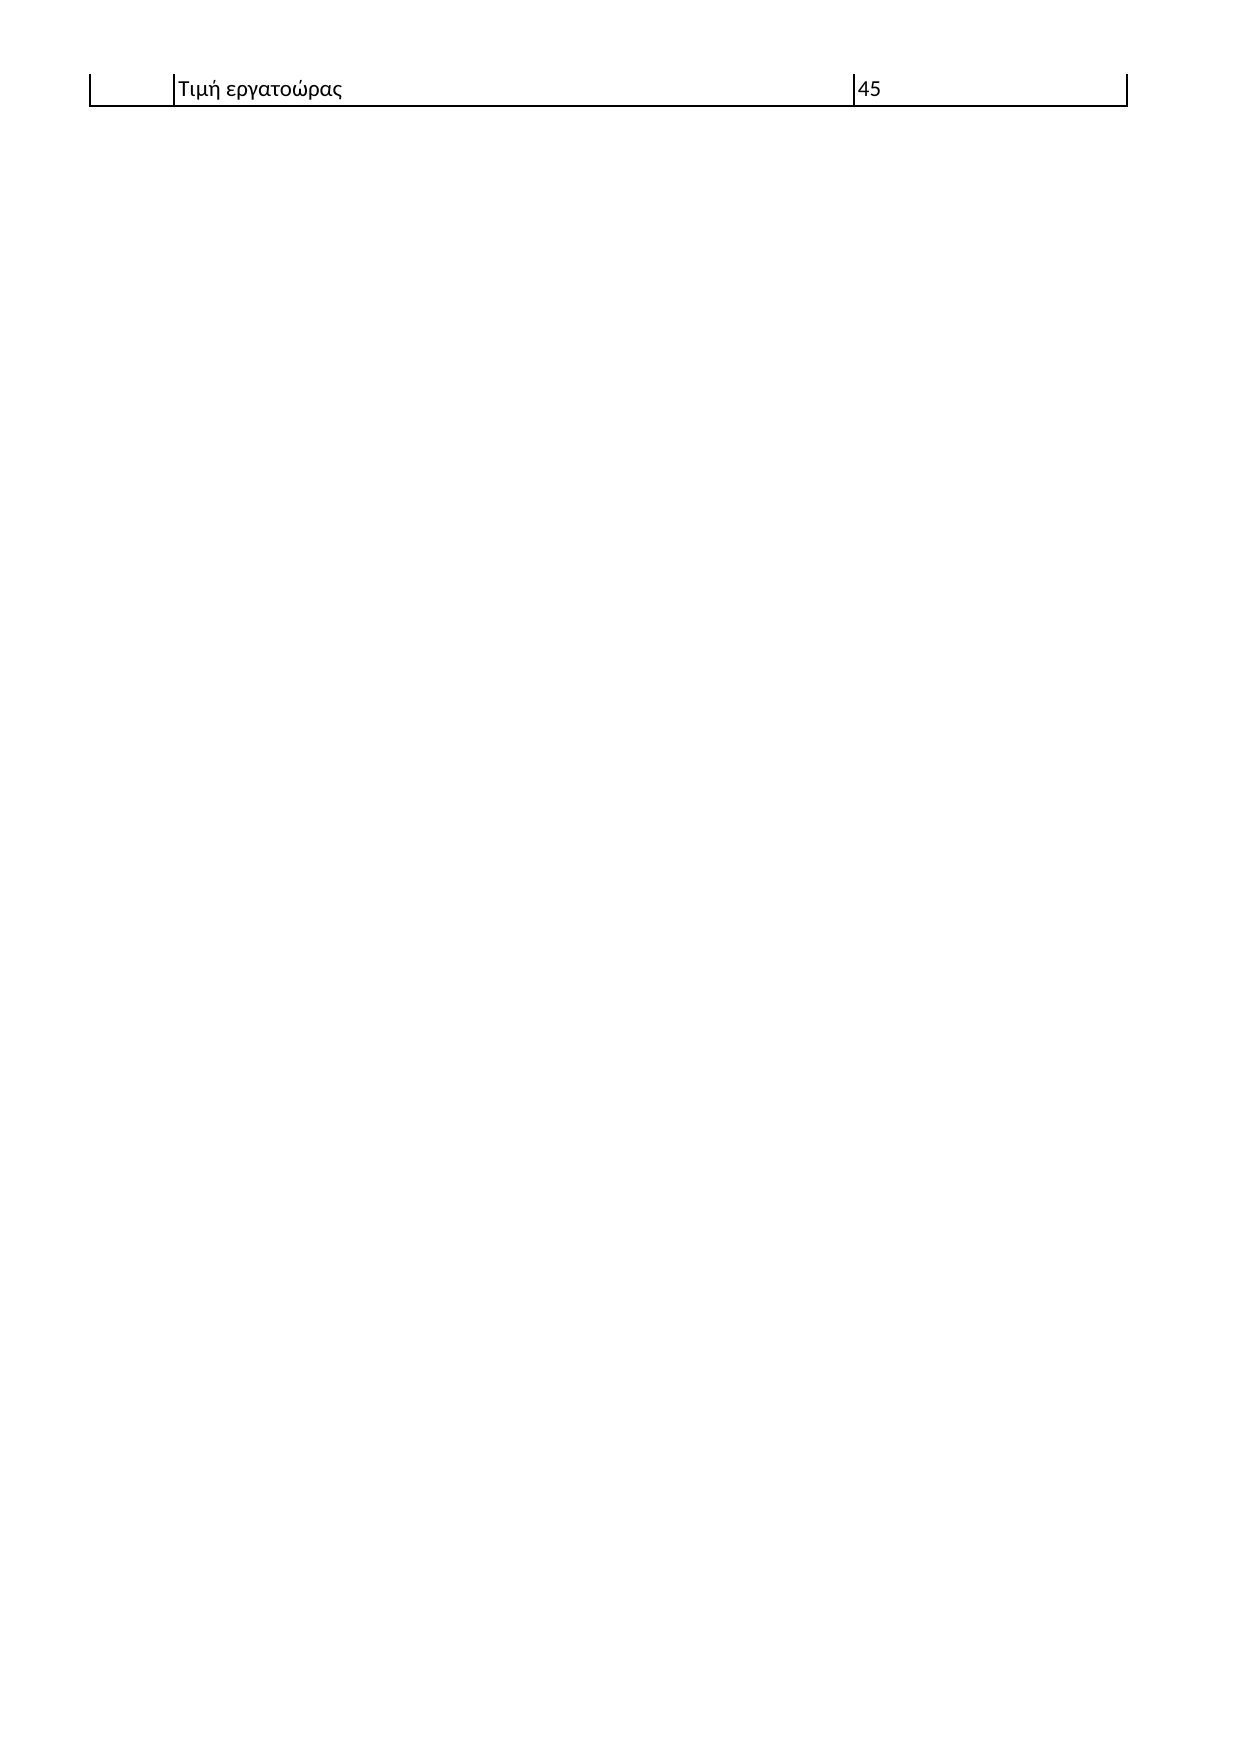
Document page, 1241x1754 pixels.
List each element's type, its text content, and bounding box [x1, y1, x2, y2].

table_cell [173, 107, 853, 137]
table_cell [853, 137, 1114, 142]
table_cell [89, 107, 173, 137]
table_cell [1114, 137, 1128, 142]
table_cell Τιμή εργατοώρας [175, 74, 853, 105]
table_cell 45 [855, 74, 1126, 105]
table_cell [91, 74, 173, 105]
table_cell [173, 137, 853, 142]
table_cell [89, 137, 173, 142]
table_cell [853, 107, 1128, 137]
